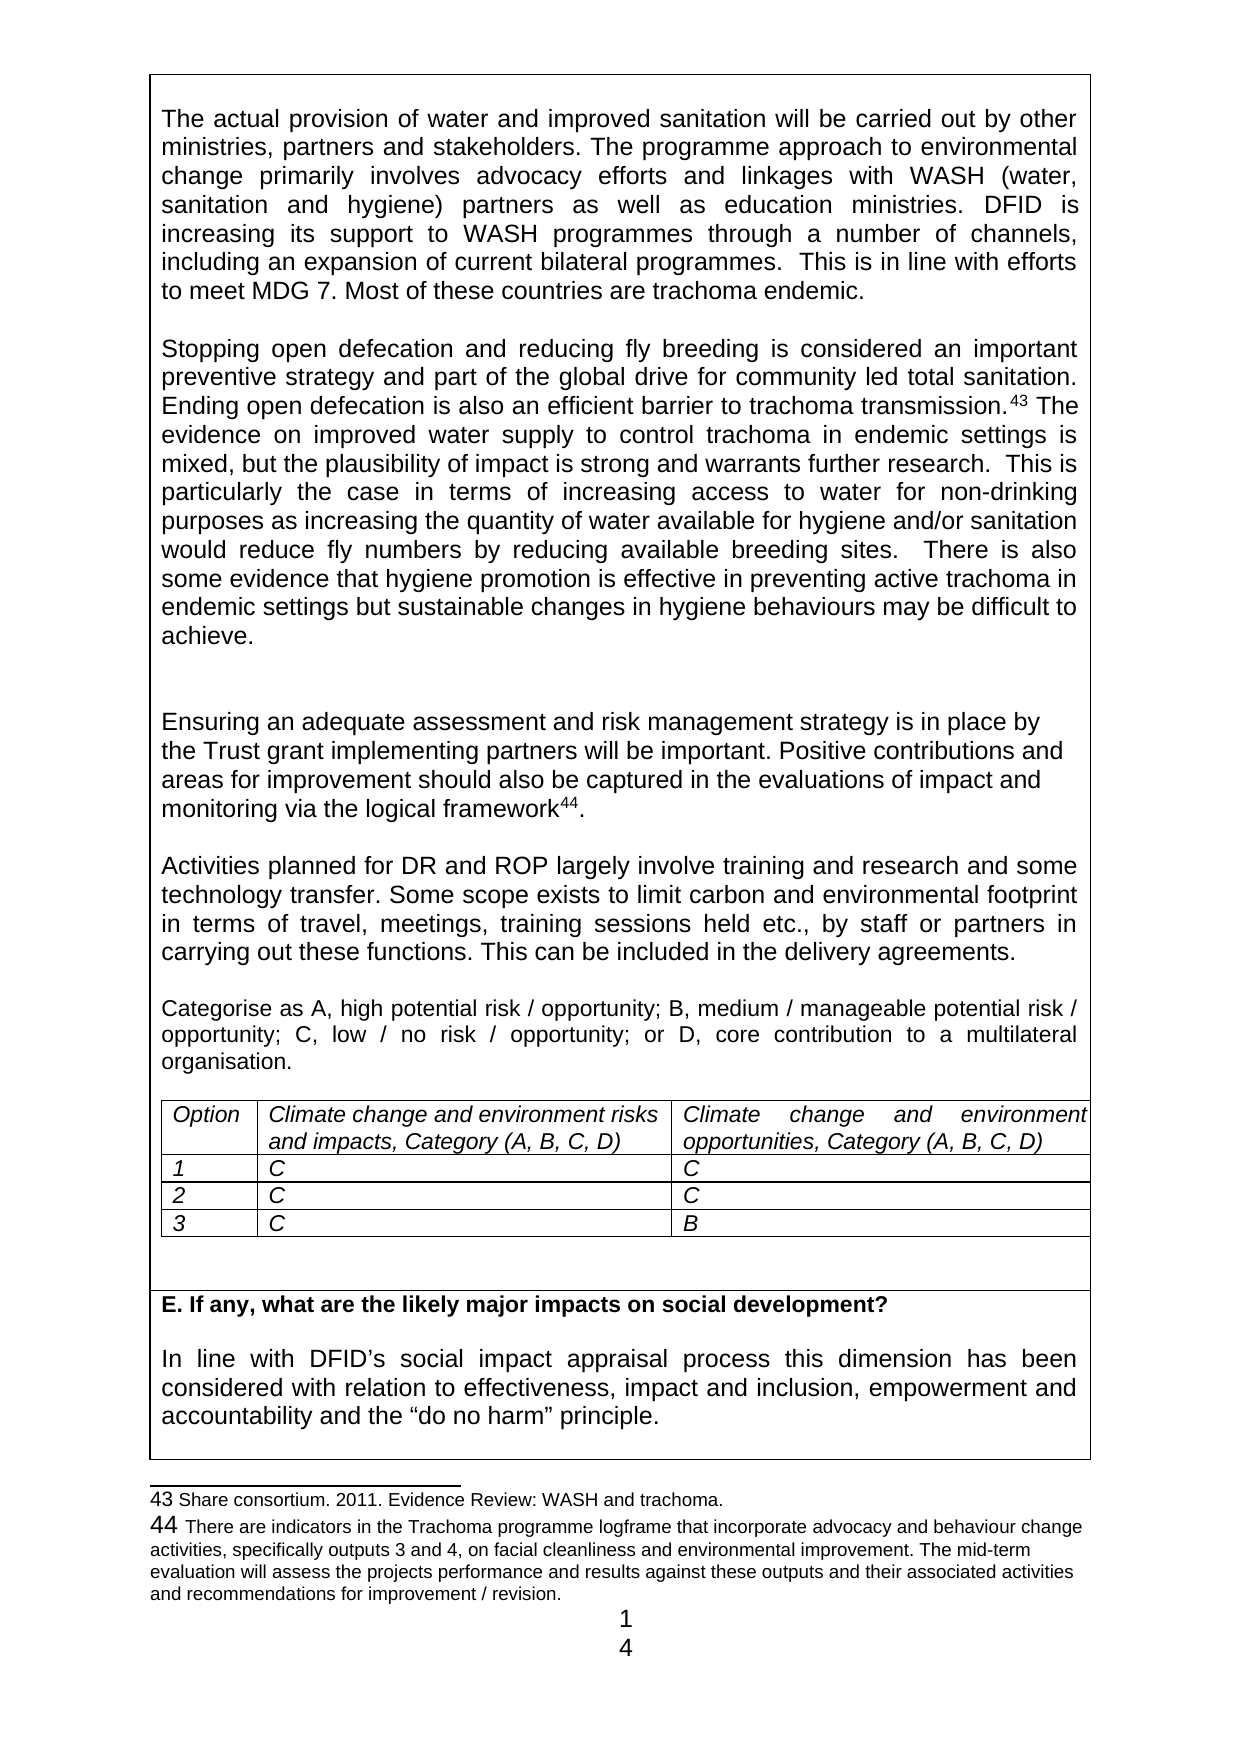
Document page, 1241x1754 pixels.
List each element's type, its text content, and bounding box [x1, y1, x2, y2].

table_cell C [672, 1155, 1090, 1181]
table_header Option [162, 1101, 257, 1154]
table_cell C [258, 1155, 671, 1181]
table_cell E. If any, what are the likely major impacts on social development? In line with DFID’s social impact appraisal process this dimension has been considered with relation to effectiveness, impact and inclusion, empowerment and accountability and the “do no harm” principle. [151, 1291, 1090, 1459]
table_cell 2 [162, 1183, 257, 1209]
table_cell The actual provision of water and improved sanitation will be carried out by other ministries, partners and stakeholders. The programme approach to environmental change primarily involves advocacy efforts and linkages with WASH (water, sanitation and hygiene) partners as well as education ministries. DFID is increasing its support to WASH programmes through a number of channels, including an expansion of current bilateral programmes. This is in line with efforts to meet MDG 7. Most of these countries are trachoma endemic. Stopping open defecation and reducing fly breeding is considered an important preventive strategy and part of the global drive for community led total sanitation. Ending open defecation is also an efficient barrier to trachoma transmission. The evidence on improved water supply to control trachoma in endemic settings is mixed, but the plausibility of impact is strong and warrants further research. This is particularly the case in terms of increasing access to water for non-drinking purposes as increasing the quantity of water available for hygiene and/or sanitation would reduce fly numbers by reducing available breeding sites. There is also some evidence that hygiene promotion is effective in preventing active trachoma in endemic settings but sustainable changes in hygiene behaviours may be difficult to achieve. Ensuring an adequate assessment and risk management strategy is in place by the Trust grant implementing partners will be important. Positive contributions and areas for improvement should also be captured in the evaluations of impact and monitoring via the logical framework. Activities planned for DR and ROP largely involve training and research and some technology transfer. Some scope exists to limit carbon and environmental footprint in terms of travel, meetings, training sessions held etc., by staff or partners in carrying out these functions. This can be included in the delivery agreements. Categorise as A, high potential risk / opportunity; B, medium / manageable potential risk / opportunity; C, low / no risk / opportunity; or D, core contribution to a multilateral organisation. [151, 75, 1090, 1290]
table_cell C [258, 1183, 671, 1209]
table_cell 3 [162, 1210, 257, 1236]
table_header Climate change and environment opportunities, Category (A, B, C, D) [672, 1101, 1090, 1154]
table_header Climate change and environment risks and impacts, Category (A, B, C, D) [258, 1101, 671, 1154]
table_cell C [258, 1210, 671, 1236]
table_cell C [672, 1183, 1090, 1209]
table_cell 1 [162, 1155, 257, 1181]
table_cell B [672, 1210, 1090, 1236]
